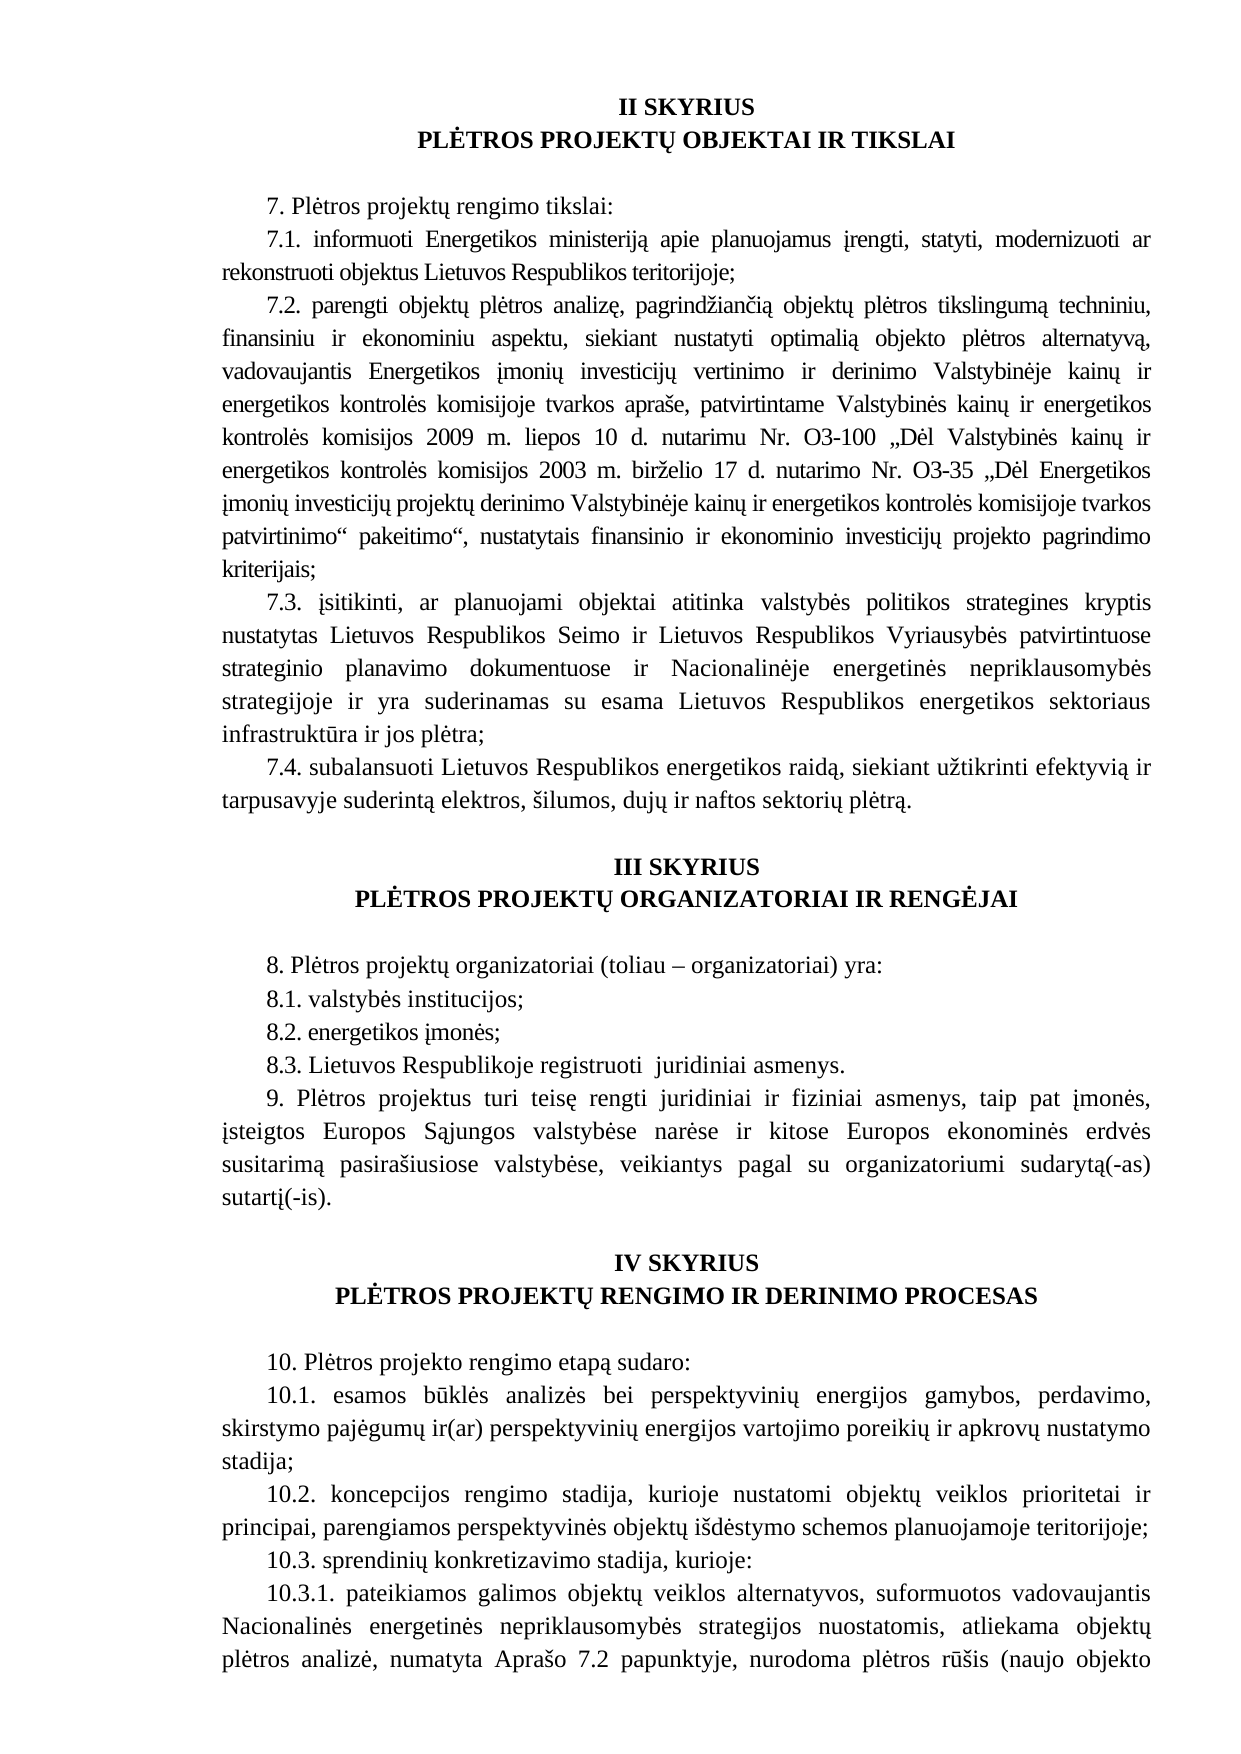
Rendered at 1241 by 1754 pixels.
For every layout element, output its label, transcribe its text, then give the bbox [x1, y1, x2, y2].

text III skyrius [222, 852, 1152, 880]
text Plėtros PROJEKTŲ rengimo ir Derinimo PRoCeSaS [222, 1281, 1152, 1309]
text II skyrius [222, 92, 1152, 121]
text 10.3. sprendinių konkretizavimo stadija, kurioje: [222, 1545, 1152, 1574]
text 7.2. parengti objektų plėtros analizę, pagrindžiančią objektų plėtros tikslingumą techniniu, finansiniu ir ekonominiu aspektu, siekiant nustatyti optimalią objekto plėtros alternatyvą, vadovaujantis Energetikos įmonių investicijų vertinimo ir derinimo Valstybinėje kainų ir energetikos kontrolės komisijoje tvarkos apraše, patvirtintame Valstybinės kainų ir energetikos kontrolės komisijos 2009 m. liepos 10 d. nutarimu Nr. O3-100 „Dėl Valstybinės kainų ir energetikos kontrolės komisijos 2003 m. birželio 17 d. nutarimo Nr. O3-35 „Dėl Energetikos įmonių investicijų projektų derinimo Valstybinėje kainų ir energetikos kontrolės komisijoje tvarkos patvirtinimo“ pakeitimo“, nustatytais finansinio ir ekonominio investicijų projekto pagrindimo kriterijais; [222, 290, 1152, 583]
text 7.3. įsitikinti, ar planuojami objektai atitinka valstybės politikos strategines kryptis nustatytas Lietuvos Respublikos Seimo ir Lietuvos Respublikos Vyriausybės patvirtintuose strateginio planavimo dokumentuose ir Nacionalinėje energetinės nepriklausomybės strategijoje ir yra suderinamas su esama Lietuvos Respublikos energetikos sektoriaus infrastruktūra ir jos plėtra; [222, 587, 1152, 748]
text 7.1. informuoti Energetikos ministeriją apie planuojamus įrengti, statyti, modernizuoti ar rekonstruoti objektus Lietuvos Respublikos teritorijoje; [222, 224, 1152, 286]
text 7.4. subalansuoti Lietuvos Respublikos energetikos raidą, siekiant užtikrinti efektyvią ir tarpusavyje suderintą elektros, šilumos, dujų ir naftos sektorių plėtrą. [222, 752, 1152, 814]
text 7. Plėtros projektų rengimo tikslai: [222, 191, 1152, 220]
text 8. Plėtros projektų organizatoriai (toliau – organizatoriai) yra: [259, 951, 1152, 979]
text 8.2. energetikos įmonės; [222, 1017, 1152, 1045]
text 8.3. Lietuvos Respublikoje registruoti juridiniai asmenys. [222, 1050, 1152, 1078]
text 9. Plėtros projektus turi teisę rengti juridiniai ir fiziniai asmenys, taip pat įmonės, įsteigtos Europos Sąjungos valstybėse narėse ir kitose Europos ekonominės erdvės susitarimą pasirašiusiose valstybėse, veikiantys pagal su organizatoriumi sudarytą(-as) sutartį(-is). [222, 1083, 1152, 1211]
text 10.1. esamos būklės analizės bei perspektyvinių energijos gamybos, perdavimo, skirstymo pajėgumų ir(ar) perspektyvinių energijos vartojimo poreikių ir apkrovų nustatymo stadija; [222, 1380, 1152, 1475]
text 8.1. valstybės institucijos; [222, 984, 1152, 1012]
text IV skyrius [222, 1248, 1152, 1277]
text PLĖTROS PROJEKTŲ ORGANIZAtoriai ir RENGĖJAI [222, 884, 1152, 913]
text 10.2. koncepcijos rengimo stadija, kurioje nustatomi objektų veiklos prioritetai ir principai, parengiamos perspektyvinės objektų išdėstymo schemos planuojamoje teritorijoje; [222, 1479, 1152, 1541]
text PLĖTROS PROJEKTŲ OBJEKTAI IR tikslai [222, 125, 1152, 154]
text 10.3.1. pateikiamos galimos objektų veiklos alternatyvos, suformuotos vadovaujantis Nacionalinės energetinės nepriklausomybės strategijos nuostatomis, atliekama objektų plėtros analizė, numatyta Aprašo 7.2 papunktyje, nurodoma plėtros rūšis (naujo objekto [222, 1578, 1152, 1673]
text 10. Plėtros projekto rengimo etapą sudaro: [266, 1347, 1152, 1376]
